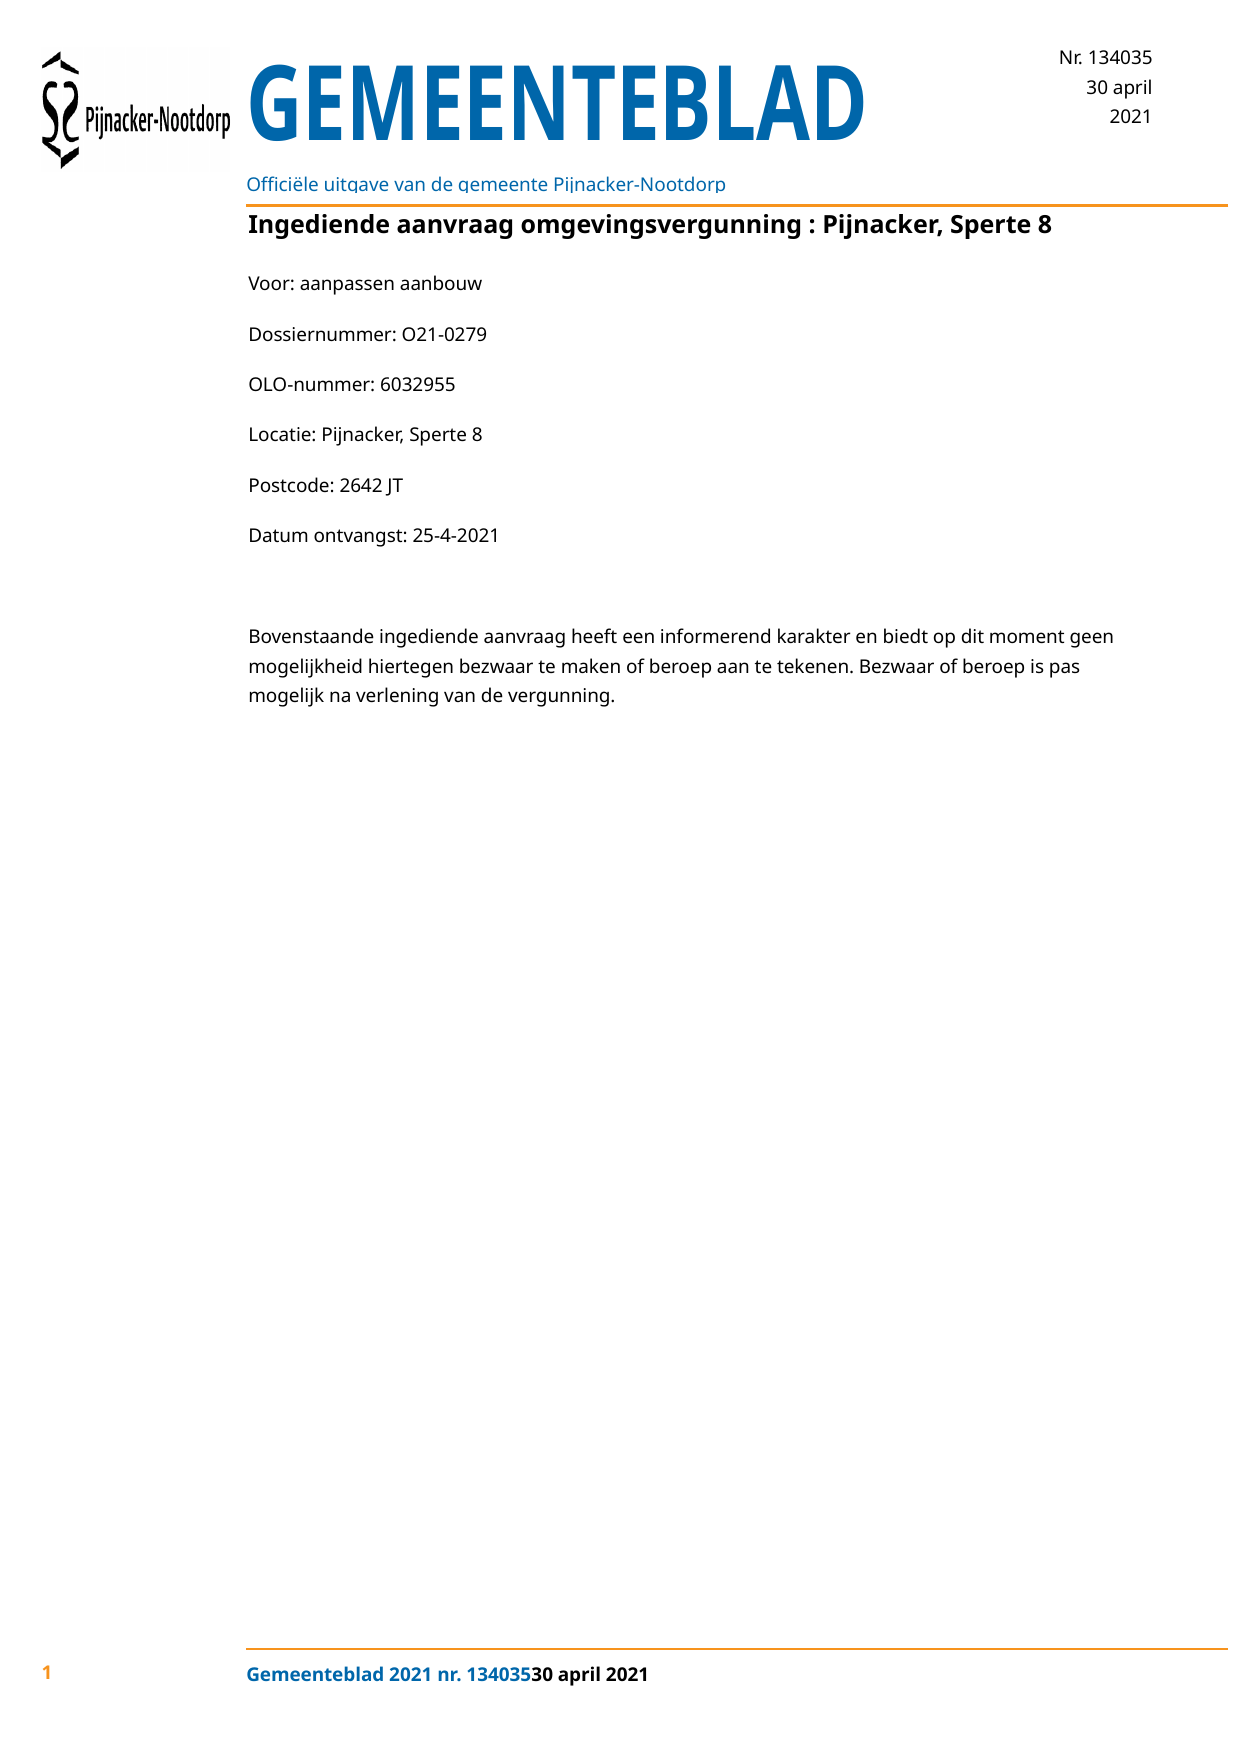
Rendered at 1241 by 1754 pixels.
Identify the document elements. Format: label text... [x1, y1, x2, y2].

text Dossiernummer: O21-0279 [248, 321, 1152, 346]
text Bovenstaande ingediende aanvraag heeft een informerend karakter en biedt op dit moment geen mogelijkheid hiertegen bezwaar te maken of beroep aan te tekenen. Bezwaar of beroep is pas mogelijk na verlening van de vergunning. [248, 623, 1152, 708]
text Datum ontvangst: 25-4-2021 [248, 522, 1152, 548]
text Ingediende aanvraag omgevingsvergunning : Pijnacker, Sperte 8 [248, 207, 1152, 241]
text Postcode: 2642 JT [248, 472, 1152, 498]
picture [41, 47, 231, 172]
text Voor: aanpassen aanbouw [248, 270, 1152, 296]
text Locatie: Pijnacker, Sperte 8 [248, 422, 1152, 447]
text OLO-nummer: 6032955 [248, 371, 1152, 397]
